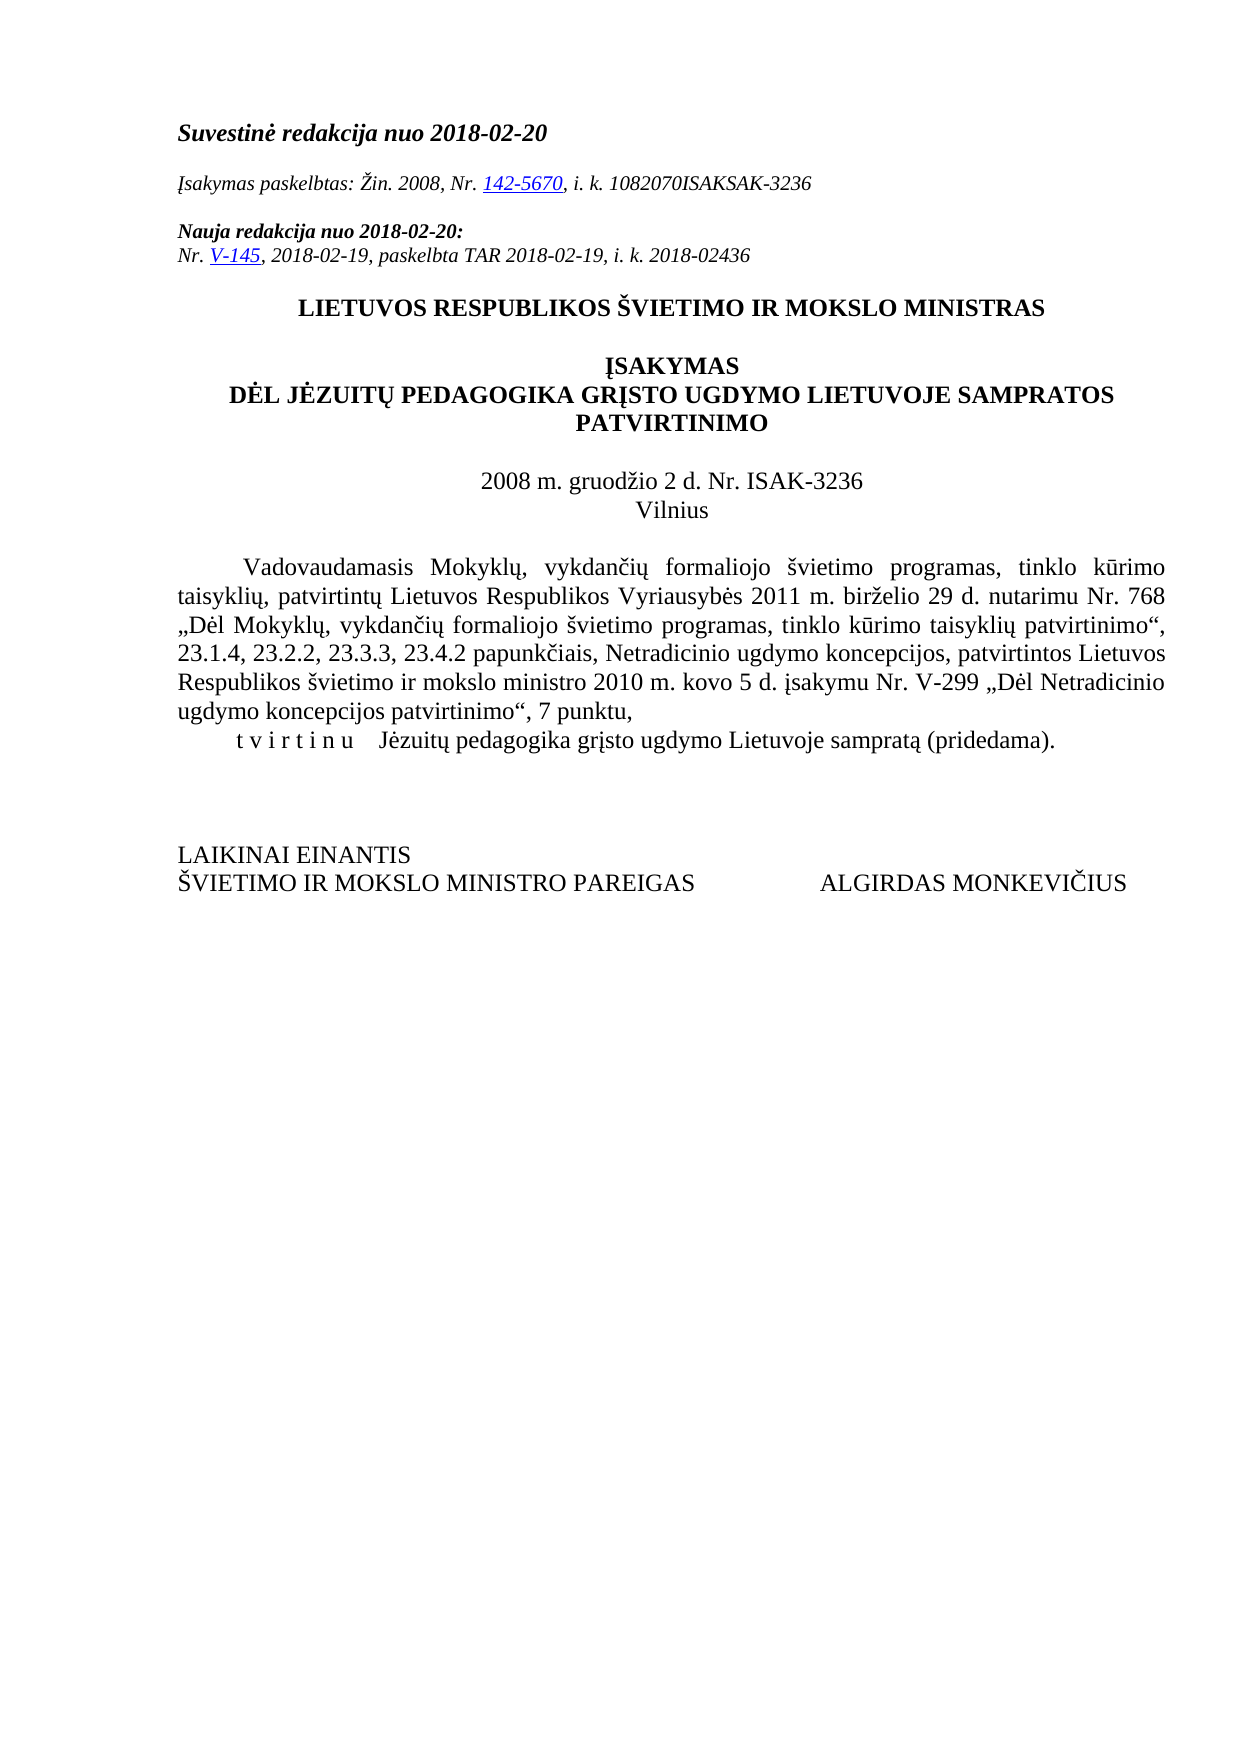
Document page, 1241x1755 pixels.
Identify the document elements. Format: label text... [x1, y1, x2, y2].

text Nauja redakcija nuo 2018-02-20: [177, 219, 1167, 243]
text Vadovaudamasis Mokyklų, vykdančių formaliojo švietimo programas, tinklo kūrimo taisyklių, patvirtintų Lietuvos Respublikos Vyriausybės 2011 m. birželio 29 d. nutarimu Nr. 768 „Dėl Mokyklų, vykdančių formaliojo švietimo programas, tinklo kūrimo taisyklių patvirtinimo“, 23.1.4, 23.2.2, 23.3.3, 23.4.2 papunkčiais, Netradicinio ugdymo koncepcijos, patvirtintos Lietuvos Respublikos švietimo ir mokslo ministro 2010 m. kovo 5 d. įsakymu Nr. V-299 „Dėl Netradicinio ugdymo koncepcijos patvirtinimo“, 7 punktu, [177, 552, 1167, 725]
text LIETUVOS RESPUBLIKOS ŠVIETIMO IR MOKSLO MINISTRAS [177, 293, 1167, 322]
text Nr. V-145, 2018-02-19, paskelbta TAR 2018-02-19, i. k. 2018-02436 [177, 243, 1167, 267]
text t v i r t i n u Jėzuitų pedagogika grįsto ugdymo Lietuvoje sampratą (pridedama). [177, 725, 1167, 753]
text ŠVIETIMO IR MOKSLO MINISTRO PAREIGAS ALGIRDAS MONKEVIČIUS [177, 868, 1167, 897]
text LAIKINAI EINANTIS [177, 840, 1167, 868]
text DĖL JĖZUITŲ PEDAGOGIKA GRĮSTO UGDYMO LIETUVOJE SAMPRATOS PATVIRTINIMO [177, 380, 1167, 437]
text ĮSAKYMAS [177, 351, 1167, 380]
text Vilnius [177, 495, 1167, 523]
text Įsakymas paskelbtas: Žin. 2008, Nr. 142-5670, i. k. 1082070ISAKSAK-3236 [177, 171, 1167, 195]
text Suvestinė redakcija nuo 2018-02-20 [177, 118, 1167, 147]
text 2008 m. gruodžio 2 d. Nr. ISAK-3236 [177, 466, 1167, 495]
